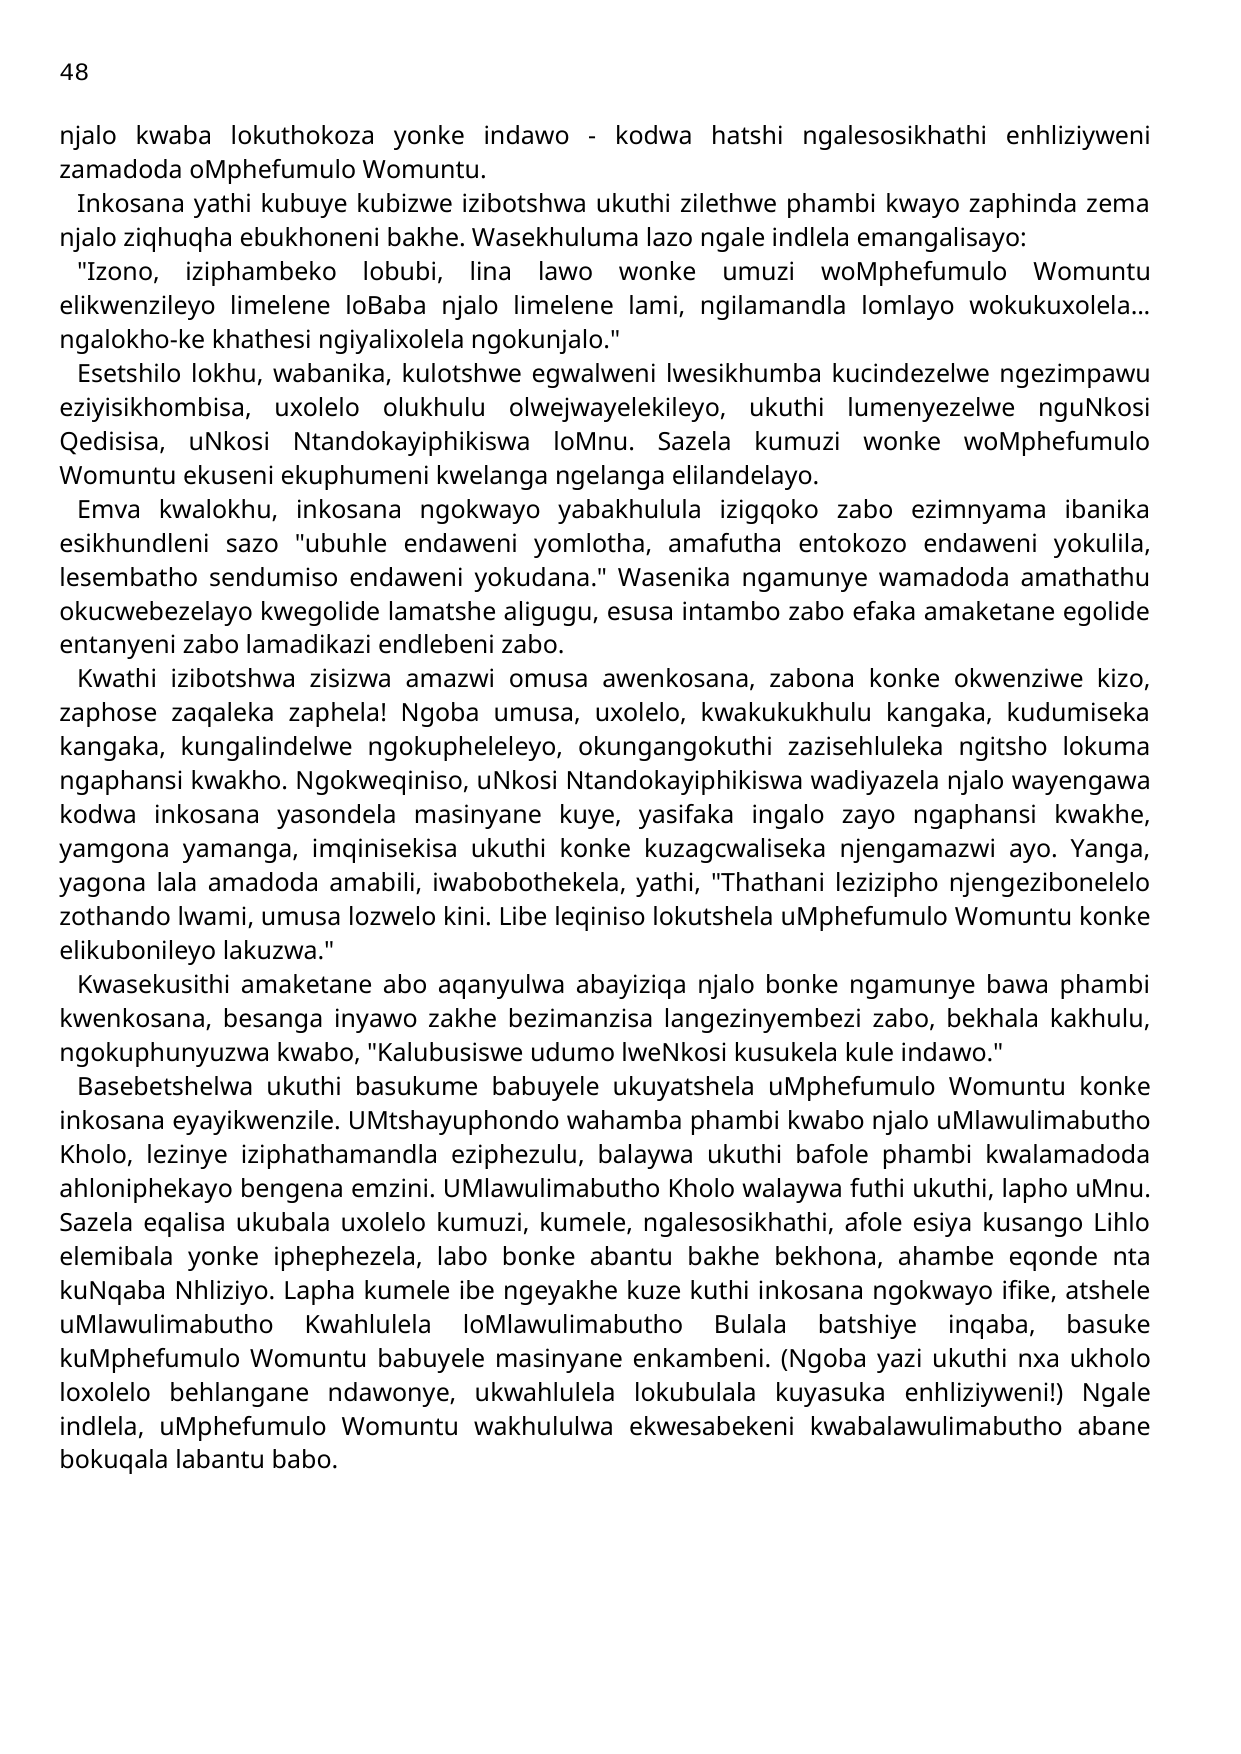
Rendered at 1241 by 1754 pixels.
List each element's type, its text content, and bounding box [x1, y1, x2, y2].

text Kwathi izibotshwa zisizwa amazwi omusa awenkosana, zabona konke okwenziwe kizo, zaphose zaqaleka zaphela! Ngoba umusa, uxolelo, kwakukukhulu kangaka, kudumiseka kangaka, kungalindelwe ngokupheleleyo, okungangokuthi zazisehluleka ngitsho lokuma ngaphansi kwakho. Ngokweqiniso, uNkosi Ntandokayiphikiswa wadiyazela njalo wayengawa kodwa inkosana yasondela masinyane kuye, yasifaka ingalo zayo ngaphansi kwakhe, yamgona yamanga, imqinisekisa ukuthi konke kuzagcwaliseka njengamazwi ayo. Yanga, yagona lala amadoda amabili, iwabobothekela, yathi, "Thathani lezizipho njengezibonelelo zothando lwami, umusa lozwelo kini. Libe leqiniso lokutshela uMphefumulo Womuntu konke elikubonileyo lakuzwa." [59, 661, 1152, 967]
text Esetshilo lokhu, wabanika, kulotshwe egwalweni lwesikhumba kucindezelwe ngezimpawu eziyisikhombisa, uxolelo olukhulu olwejwayelekileyo, ukuthi lumenyezelwe nguNkosi Qedisisa, uNkosi Ntandokayiphikiswa loMnu. Sazela kumuzi wonke woMphefumulo Womuntu ekuseni ekuphumeni kwelanga ngelanga elilandelayo. [59, 356, 1152, 492]
text Basebetshelwa ukuthi basukume babuyele ukuyatshela uMphefumulo Womuntu konke inkosana eyayikwenzile. UMtshayuphondo wahamba phambi kwabo njalo uMlawulimabutho Kholo, lezinye iziphathamandla eziphezulu, balaywa ukuthi bafole phambi kwalamadoda ahloniphekayo bengena emzini. UMlawulimabutho Kholo walaywa futhi ukuthi, lapho uMnu. Sazela eqalisa ukubala uxolelo kumuzi, kumele, ngalesosikhathi, afole esiya kusango Lihlo elemibala yonke iphephezela, labo bonke abantu bakhe bekhona, ahambe eqonde nta kuNqaba Nhliziyo. Lapha kumele ibe ngeyakhe kuze kuthi inkosana ngokwayo ifike, atshele uMlawulimabutho Kwahlulela loMlawulimabutho Bulala batshiye inqaba, basuke kuMphefumulo Womuntu babuyele masinyane enkambeni. (Ngoba yazi ukuthi nxa ukholo loxolelo behlangane ndawonye, ukwahlulela lokubulala kuyasuka enhliziyweni!) Ngale indlela, uMphefumulo Womuntu wakhululwa ekwesabekeni kwabalawulimabutho abane bokuqala labantu babo. [59, 1069, 1152, 1476]
text njalo kwaba lokuthokoza yonke indawo - kodwa hatshi ngalesosikhathi enhliziyweni zamadoda oMphefumulo Womuntu. [59, 118, 1152, 186]
text Inkosana yathi kubuye kubizwe izibotshwa ukuthi zilethwe phambi kwayo zaphinda zema njalo ziqhuqha ebukhoneni bakhe. Wasekhuluma lazo ngale indlela emangalisayo: [59, 186, 1152, 254]
text "Izono, iziphambeko lobubi, lina lawo wonke umuzi woMphefumulo Womuntu elikwenzileyo limelene loBaba njalo limelene lami, ngilamandla lomlayo wokukuxolela... ngalokho-ke khathesi ngiyalixolela ngokunjalo." [59, 254, 1152, 356]
text Kwasekusithi amaketane abo aqanyulwa abayiziqa njalo bonke ngamunye bawa phambi kwenkosana, besanga inyawo zakhe bezimanzisa langezinyembezi zabo, bekhala kakhulu, ngokuphunyuzwa kwabo, "Kalubusiswe udumo lweNkosi kusukela kule indawo." [59, 967, 1152, 1069]
text Emva kwalokhu, inkosana ngokwayo yabakhulula izigqoko zabo ezimnyama ibanika esikhundleni sazo "ubuhle endaweni yomlotha, amafutha entokozo endaweni yokulila, lesembatho sendumiso endaweni yokudana." Wasenika ngamunye wamadoda amathathu okucwebezelayo kwegolide lamatshe aligugu, esusa intambo zabo efaka amaketane egolide entanyeni zabo lamadikazi endlebeni zabo. [59, 492, 1152, 661]
